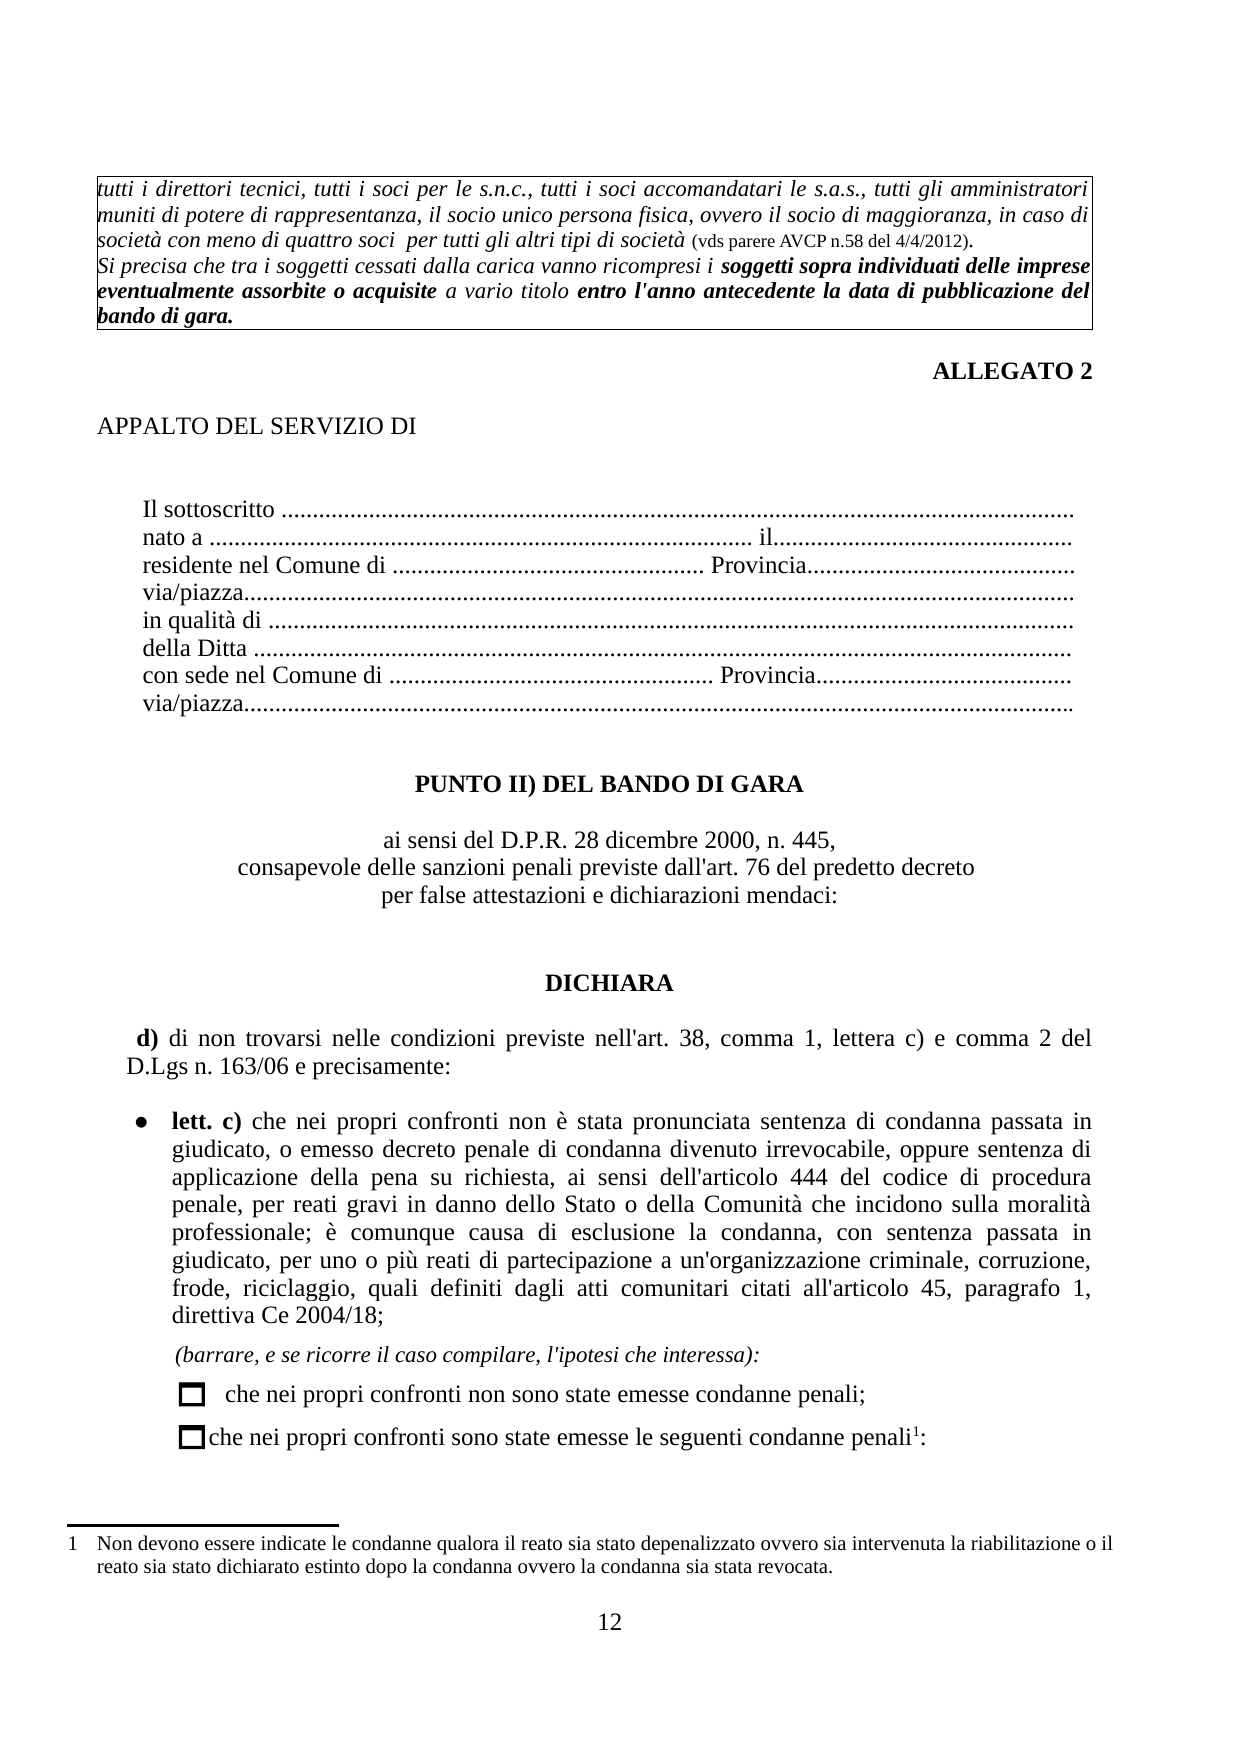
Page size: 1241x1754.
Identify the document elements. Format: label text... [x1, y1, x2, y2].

text PUNTO II) DEL BANDO DI GARA [126, 770, 1093, 798]
text in qualità di ................................................................................................................................. [142, 606, 1093, 634]
text DICHIARA [126, 969, 1093, 997]
text ALLEGATO 2 [97, 357, 1093, 384]
text via/piazza..................................................................................................................................... [142, 578, 1093, 606]
text via/piazza..................................................................................................................................... [142, 689, 1093, 717]
text APPALTO DEL SERVIZIO DI [97, 412, 1093, 440]
text Si precisa che tra i soggetti cessati dalla carica vanno ricompresi i soggetti sopra individuati delle imprese eventualmente assorbite o acquisite a vario titolo entro l'anno antecedente la data di pubblicazione del bando di gara. [98, 252, 1092, 329]
text nato a ....................................................................................... il................................................ [142, 523, 1093, 551]
text della Ditta ................................................................................................................................... [142, 634, 1093, 662]
text d) di non trovarsi nelle condizioni previste nell'art. 38, comma 1, lettera c) e comma 2 del D.Lgs n. 163/06 e precisamente: [126, 1024, 1093, 1080]
text residente nel Comune di .................................................. Provincia........................................... [142, 551, 1093, 578]
text tutti i direttori tecnici, tutti i soci per le s.n.c., tutti i soci accomandatari le s.a.s., tutti gli amministratori muniti di potere di rappresentanza, il socio unico persona fisica, ovvero il socio di maggioranza, in caso di società con meno di quattro soci per tutti gli altri tipi di società (vds parere AVCP n.58 del 4/4/2012). [98, 177, 1092, 252]
text Non devono essere indicate le condanne qualora il reato sia stato depenalizzato ovvero sia intervenuta la riabilitazione o il reato sia stato dichiarato estinto dopo la condanna ovvero la condanna sia stata revocata. [67, 1532, 1152, 1578]
text per false attestazioni e dichiarazioni mendaci: [126, 881, 1093, 909]
text con sede nel Comune di .................................................... Provincia......................................... [142, 662, 1093, 689]
text 1 che nei propri confronti non sono state emesse condanne penali; [175, 1379, 1093, 1410]
text (barrare, e se ricorre il caso compilare, l'ipotesi che interessa): [175, 1342, 1093, 1367]
text ai sensi del D.P.R. 28 dicembre 2000, n. 445, [126, 826, 1093, 853]
list lett. c) che nei propri confronti non è stata pronunciata sentenza di condanna passata in giudicato, o emesso decreto penale di condanna divenuto irrevocabile, oppure sentenza di applicazione della pena su richiesta, ai sensi dell'articolo 444 del codice di procedura penale, per reati gravi in danno dello Stato o della Comunità che incidono sulla moralità professionale; è comunque causa di esclusione la condanna, con sentenza passata in giudicato, per uno o più reati di partecipazione a un'organizzazione criminale, corruzione, frode, riciclaggio, quali definiti dagli atti comunitari citati all'articolo 45, paragrafo 1, direttiva Ce 2004/18; [134, 1107, 1093, 1329]
text 1che nei propri confronti sono state emesse le seguenti condanne penali: [175, 1422, 1093, 1453]
text Il sottoscritto ............................................................................................................................... [142, 495, 1093, 523]
text consapevole delle sanzioni penali previste dall'art. 76 del predetto decreto [126, 853, 1093, 881]
